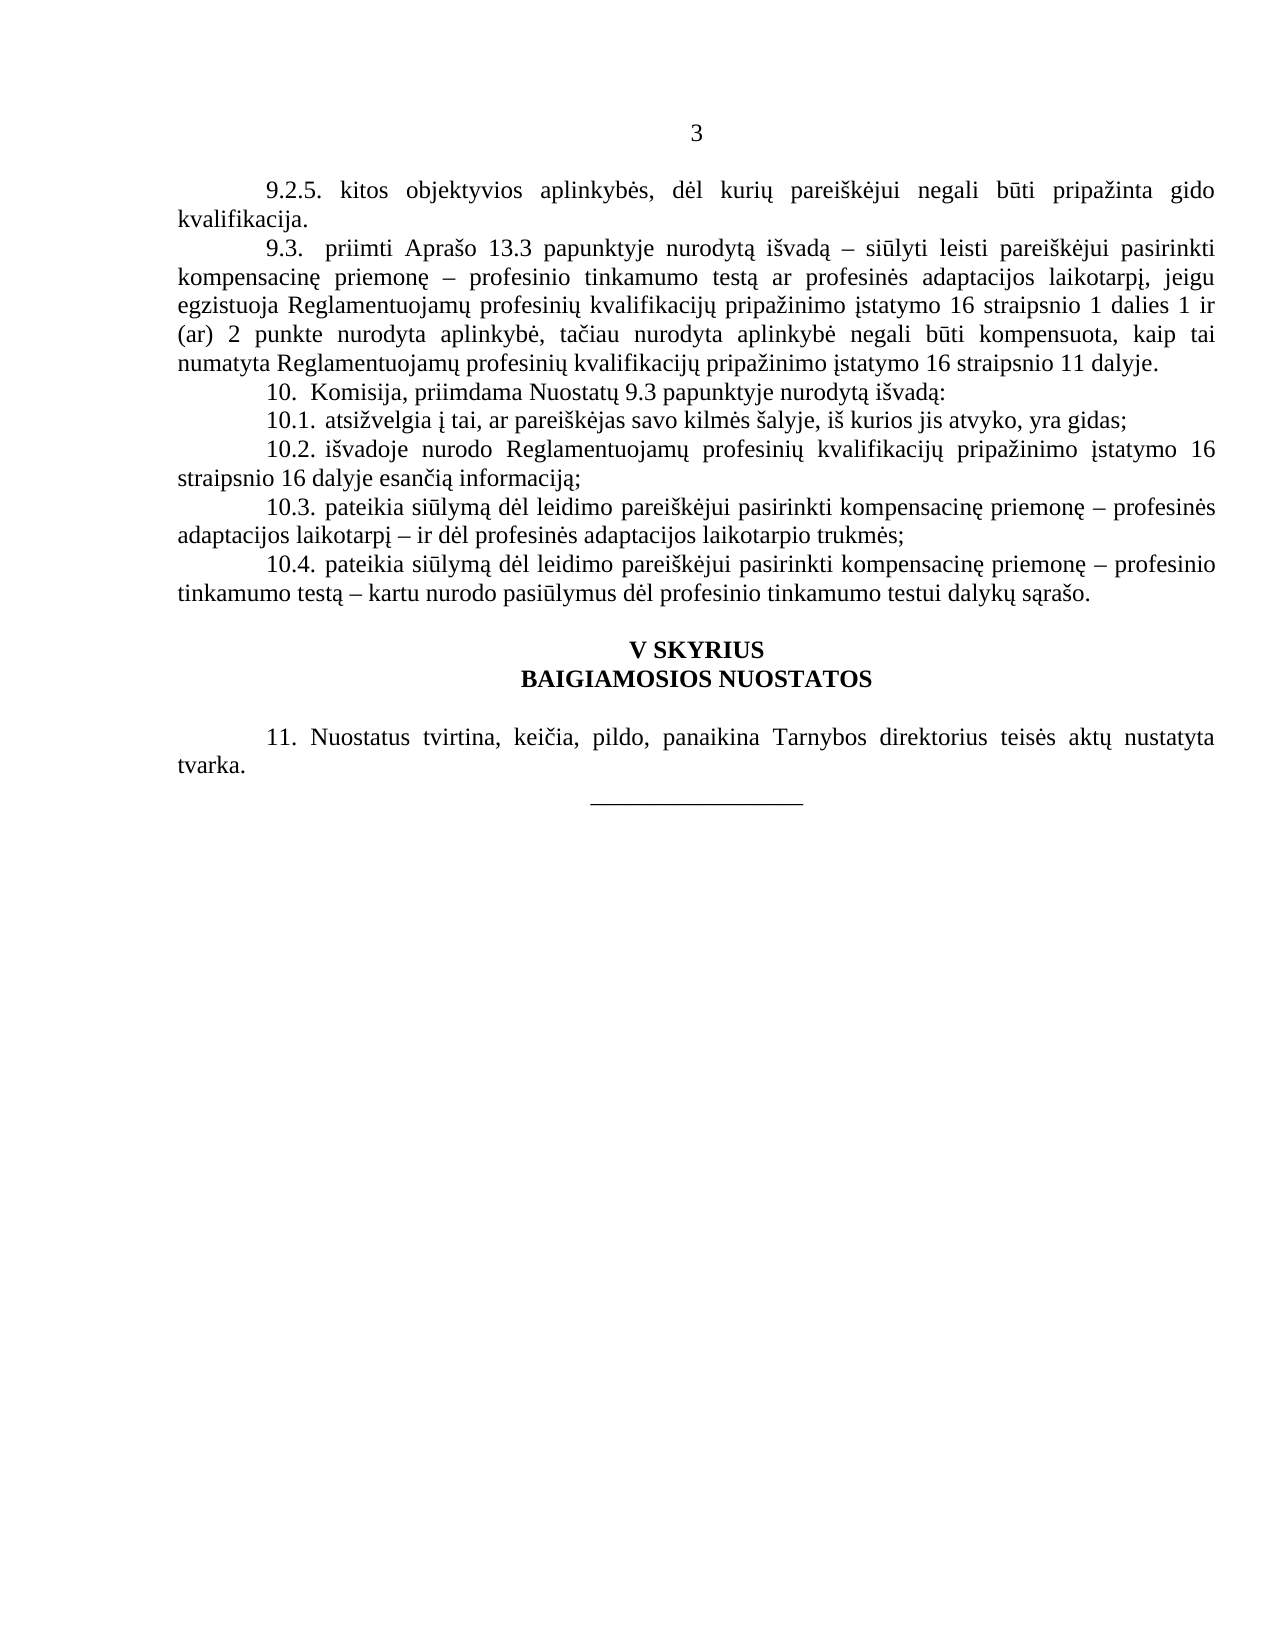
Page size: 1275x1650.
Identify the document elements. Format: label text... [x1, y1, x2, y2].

text 10. Komisija, priimdama Nuostatų 9.3 papunktyje nurodytą išvadą: [177, 377, 1216, 406]
text 9.2.5. kitos objektyvios aplinkybės, dėl kurių pareiškėjui negali būti pripažinta gido kvalifikacija. [177, 176, 1216, 233]
text _________________ [177, 779, 1216, 808]
text 10.4. pateikia siūlymą dėl leidimo pareiškėjui pasirinkti kompensacinę priemonę – profesinio tinkamumo testą – kartu nurodo pasiūlymus dėl profesinio tinkamumo testui dalykų sąrašo. [177, 549, 1216, 607]
text 9.3. priimti Aprašo 13.3 papunktyje nurodytą išvadą – siūlyti leisti pareiškėjui pasirinkti kompensacinę priemonę – profesinio tinkamumo testą ar profesinės adaptacijos laikotarpį, jeigu egzistuoja Reglamentuojamų profesinių kvalifikacijų pripažinimo įstatymo 16 straipsnio 1 dalies 1 ir (ar) 2 punkte nurodyta aplinkybė, tačiau nurodyta aplinkybė negali būti kompensuota, kaip tai numatyta Reglamentuojamų profesinių kvalifikacijų pripažinimo įstatymo 16 straipsnio 11 dalyje. [177, 233, 1216, 377]
text BAIGIAMOSIOS NUOSTATOS [177, 664, 1216, 693]
text V SKYRIUS [177, 636, 1216, 664]
text 10.3. pateikia siūlymą dėl leidimo pareiškėjui pasirinkti kompensacinę priemonę – profesinės adaptacijos laikotarpį – ir dėl profesinės adaptacijos laikotarpio trukmės; [177, 492, 1216, 549]
text 10.1. atsižvelgia į tai, ar pareiškėjas savo kilmės šalyje, iš kurios jis atvyko, yra gidas; [177, 406, 1216, 434]
text 10.2. išvadoje nurodo Reglamentuojamų profesinių kvalifikacijų pripažinimo įstatymo 16 straipsnio 16 dalyje esančią informaciją; [177, 434, 1216, 492]
text 11. Nuostatus tvirtina, keičia, pildo, panaikina Tarnybos direktorius teisės aktų nustatyta tvarka. [177, 722, 1216, 779]
